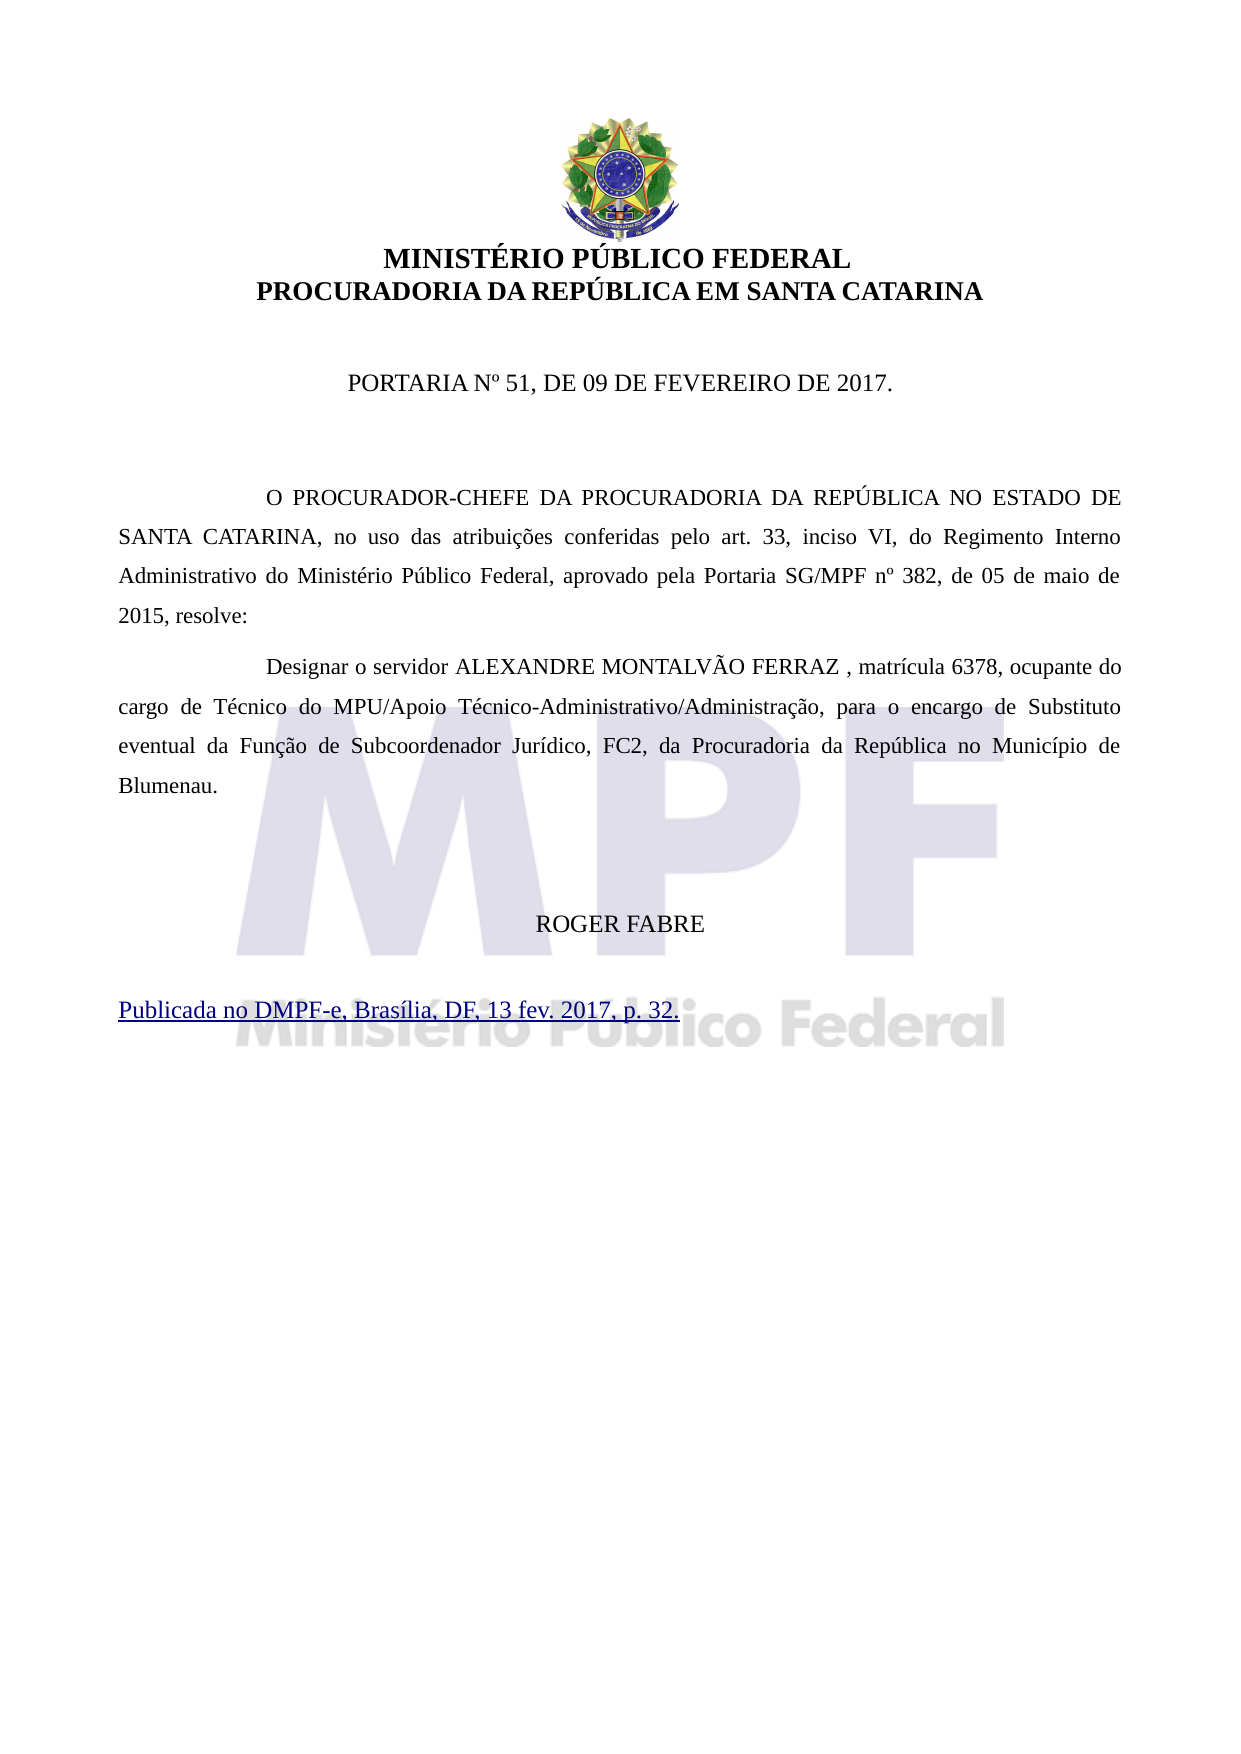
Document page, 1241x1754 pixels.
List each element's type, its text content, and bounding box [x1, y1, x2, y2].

picture [236, 938, 1004, 995]
text Publicada no DMPF-e, Brasília, DF, 13 fev. 2017, p. 32. [118, 995, 1122, 1024]
text PROCURADORIA DA REPÚBLICA EM SANTA CATARINA [118, 275, 1122, 306]
text MINISTÉRIO PÚBLICO FEDERAL [118, 176, 1122, 275]
text ROGER FABRE [118, 909, 1122, 938]
picture [236, 798, 1004, 909]
text Designar o servidor ALEXANDRE MONTALVÃO FERRAZ , matrícula 6378, ocupante do cargo de Técnico do MPU/Apoio Técnico-Administrativo/Administração, para o encargo de Substituto eventual da Função de Subcoordenador Jurídico, FC2, da Procuradoria da República no Município de Blumenau. [118, 653, 1122, 798]
text O PROCURADOR-CHEFE DA PROCURADORIA DA REPÚBLICA NO ESTADO DE SANTA CATARINA, no uso das atribuições conferidas pelo art. 33, inciso VI, do Regimento Interno Administrativo do Ministério Público Federal, aprovado pela Portaria SG/MPF nº 382, de 05 de maio de 2015, resolve: [118, 483, 1122, 628]
text PORTARIA Nº 51, DE 09 DE FEVEREIRO DE 2017. [118, 368, 1122, 397]
picture [236, 1024, 1004, 1047]
